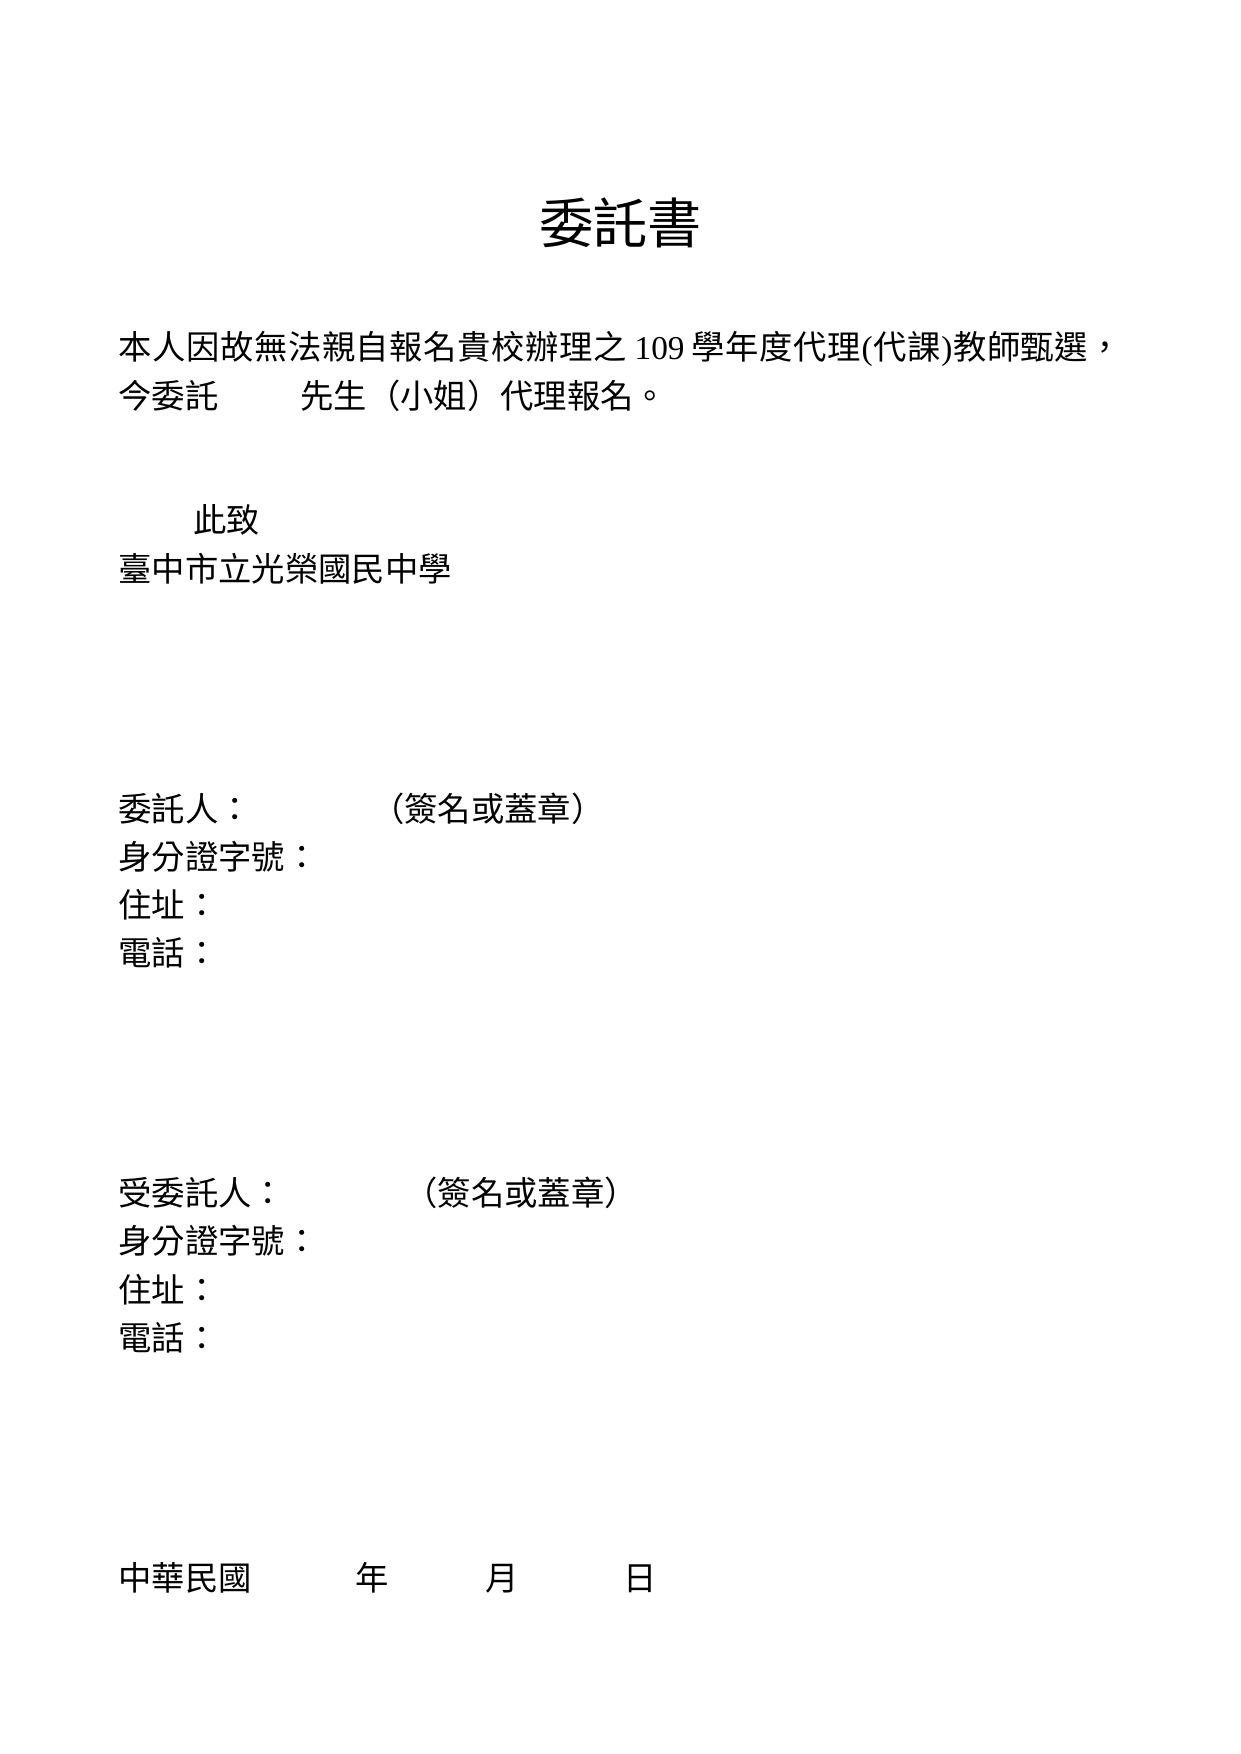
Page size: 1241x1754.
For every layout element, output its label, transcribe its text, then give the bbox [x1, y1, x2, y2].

text 臺中市立光榮國民中學 [118, 542, 1122, 591]
text 身分證字號： [118, 1215, 1122, 1263]
text 住址： [118, 1263, 1122, 1312]
text 中華民國 年 月 日 [118, 1552, 1122, 1600]
text 委託人： （簽名或蓋章） [118, 782, 1122, 831]
text 身分證字號： [118, 831, 1122, 879]
text 電話： [118, 927, 1122, 975]
text 本人因故無法親自報名貴校辦理之109學年度代理(代課)教師甄選，今委託 先生（小姐）代理報名。 [118, 321, 1122, 418]
text 受委託人： （簽名或蓋章） [118, 1167, 1122, 1215]
text 此致 [118, 494, 1122, 542]
text 委託書 [118, 180, 1122, 259]
text 住址： [118, 879, 1122, 927]
text 電話： [118, 1312, 1122, 1360]
